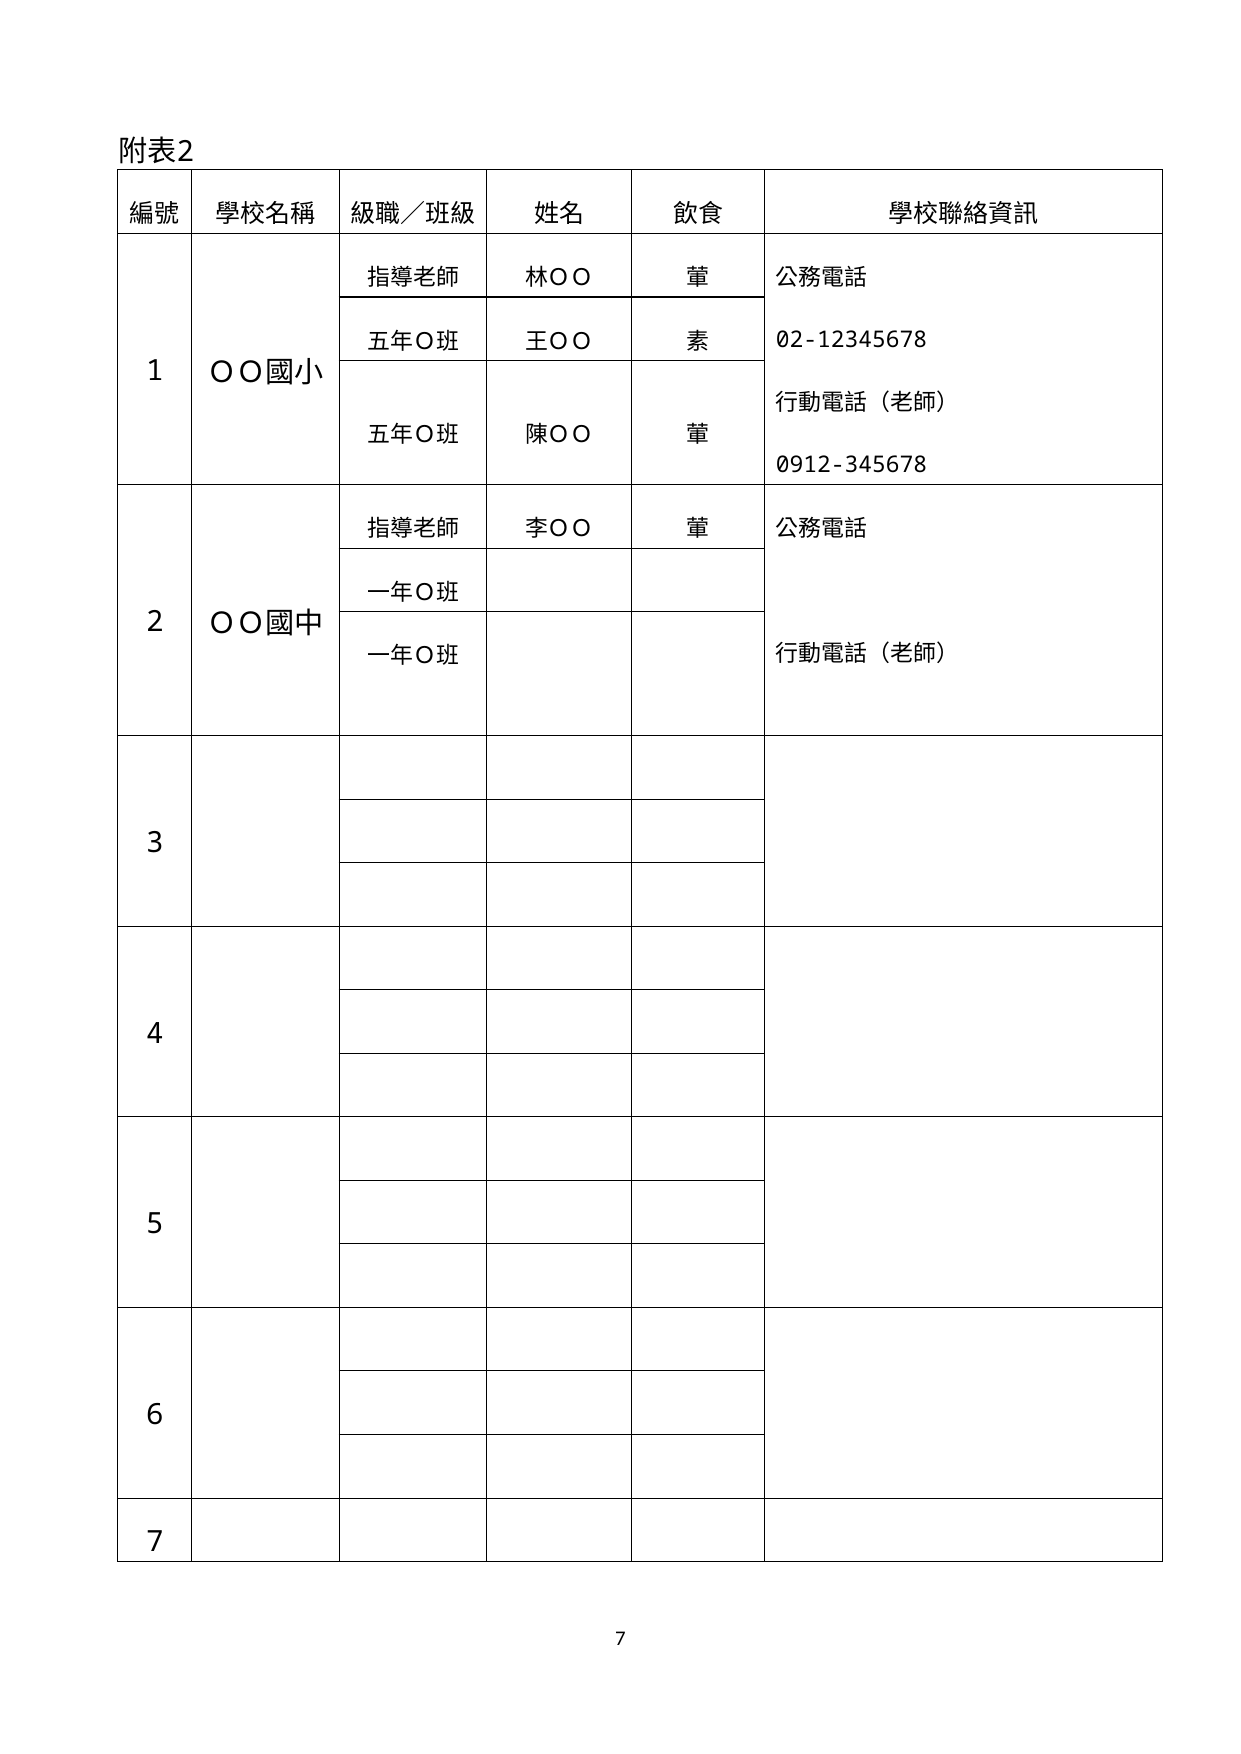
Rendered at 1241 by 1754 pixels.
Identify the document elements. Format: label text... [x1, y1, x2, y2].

table_cell [632, 1054, 764, 1116]
table_cell [632, 1308, 764, 1370]
table_cell 指導老師 [340, 485, 486, 547]
table_cell [340, 990, 486, 1053]
table_cell 5 [118, 1117, 191, 1307]
table_cell [487, 736, 631, 798]
table_cell [340, 1244, 486, 1307]
table_cell [632, 863, 764, 926]
table_cell [632, 990, 764, 1053]
table_cell ＯＯ國中 [192, 485, 339, 735]
table_cell 公務電話 行動電話（老師） [765, 485, 1162, 735]
table_cell [632, 927, 764, 989]
table_cell [487, 549, 631, 611]
table_cell [487, 612, 631, 735]
table_header 學校聯絡資訊 [765, 170, 1162, 233]
table_cell 2 [118, 485, 191, 735]
table_cell 五年Ｏ班 [340, 361, 486, 484]
table_cell [487, 1244, 631, 1307]
table_cell [632, 800, 764, 862]
table_cell 7 [118, 1499, 191, 1561]
table_cell [340, 1117, 486, 1180]
table_cell [632, 736, 764, 798]
table_cell [192, 1499, 339, 1561]
table_cell 王ＯＯ [487, 298, 631, 360]
table_cell [340, 1054, 486, 1116]
table_cell 葷 [632, 234, 764, 296]
table_cell [487, 800, 631, 862]
table_cell 一年Ｏ班 [340, 612, 486, 735]
table_cell 公務電話 02-12345678 行動電話（老師） 0912-345678 [765, 234, 1162, 484]
table_cell [487, 1435, 631, 1497]
table_cell [487, 927, 631, 989]
table_cell [340, 863, 486, 926]
table_header 學校名稱 [192, 170, 339, 233]
table_cell [632, 1371, 764, 1434]
table_cell 3 [118, 736, 191, 926]
table_cell 葷 [632, 485, 764, 547]
table_cell [765, 736, 1162, 926]
table_cell 五年Ｏ班 [340, 298, 486, 360]
table_cell [340, 800, 486, 862]
table_cell [340, 736, 486, 798]
table_cell 1 [118, 234, 191, 484]
table_cell [487, 1371, 631, 1434]
table_cell [765, 1308, 1162, 1497]
table_cell 指導老師 [340, 234, 486, 296]
table_cell [765, 927, 1162, 1116]
table_header 姓名 [487, 170, 631, 233]
table_cell [192, 1308, 339, 1497]
table_cell [340, 1499, 486, 1561]
table_cell [192, 927, 339, 1116]
text 附表2 [118, 107, 1122, 169]
table_cell 一年Ｏ班 [340, 549, 486, 611]
table_cell [487, 1181, 631, 1243]
table_cell [487, 1499, 631, 1561]
table_cell 李ＯＯ [487, 485, 631, 547]
table_cell [192, 1117, 339, 1307]
table_cell 素 [632, 298, 764, 360]
table_cell [340, 1435, 486, 1497]
table_cell [632, 1244, 764, 1307]
table_cell 葷 [632, 361, 764, 484]
table_cell [487, 1308, 631, 1370]
table_cell [340, 1371, 486, 1434]
table_cell [340, 1181, 486, 1243]
table_cell [340, 927, 486, 989]
table_cell [632, 612, 764, 735]
table_cell 6 [118, 1308, 191, 1497]
table_cell [340, 1308, 486, 1370]
table_cell [765, 1117, 1162, 1307]
table_cell [487, 1054, 631, 1116]
table_cell [487, 990, 631, 1053]
table_cell [632, 1435, 764, 1497]
table_header 編號 [118, 170, 191, 233]
table_cell [632, 549, 764, 611]
table_cell [765, 1499, 1162, 1561]
table_cell [487, 1117, 631, 1180]
table_cell 4 [118, 927, 191, 1116]
table_cell ＯＯ國小 [192, 234, 339, 484]
table_header 飲食 [632, 170, 764, 233]
table_cell 林ＯＯ [487, 234, 631, 296]
table_cell [632, 1117, 764, 1180]
table_cell [192, 736, 339, 926]
table_header 級職／班級 [340, 170, 486, 233]
table_cell [487, 863, 631, 926]
table_cell [632, 1181, 764, 1243]
table_cell 陳ＯＯ [487, 361, 631, 484]
table_cell [632, 1499, 764, 1561]
